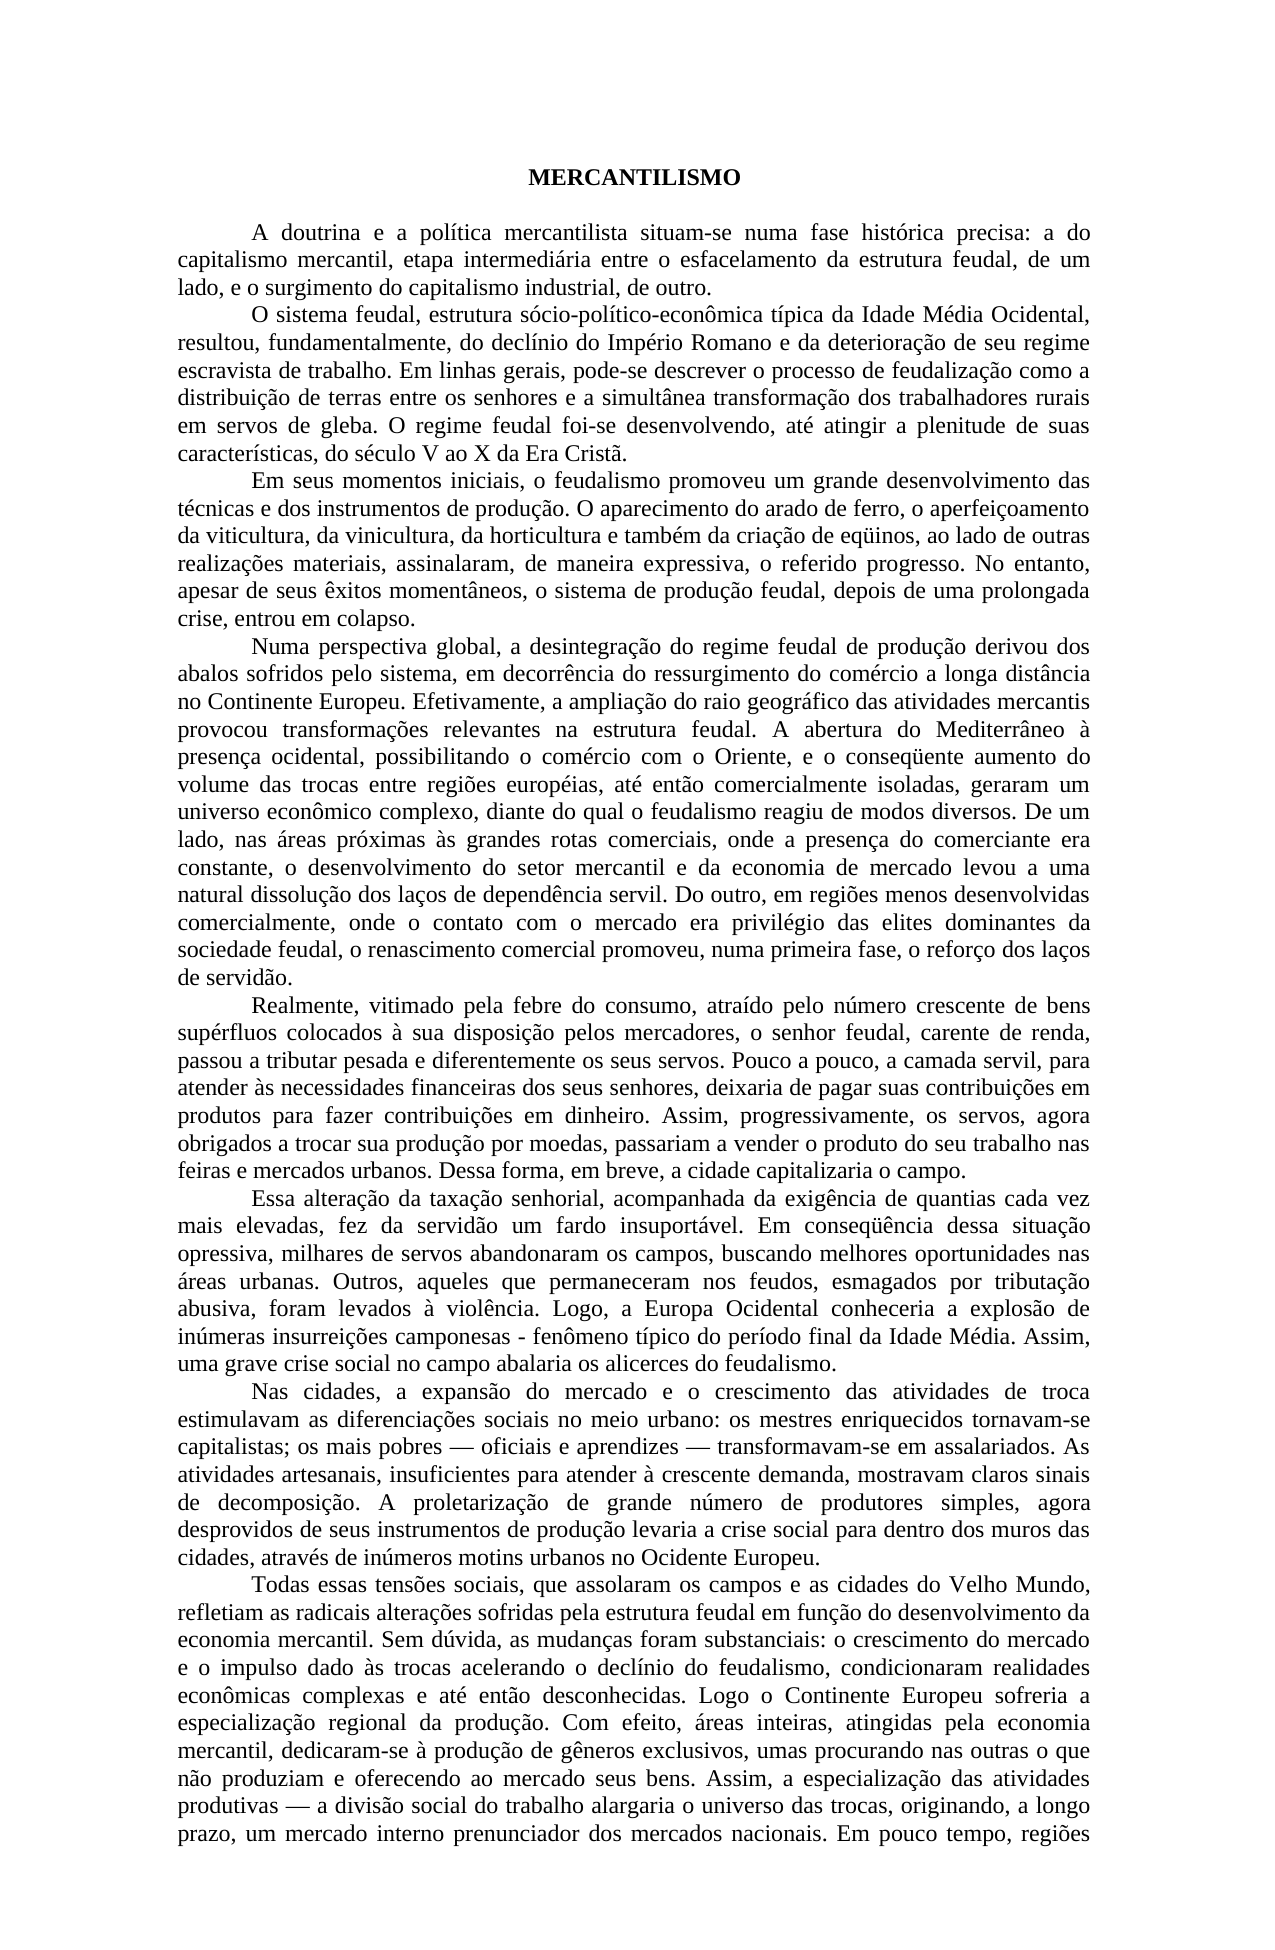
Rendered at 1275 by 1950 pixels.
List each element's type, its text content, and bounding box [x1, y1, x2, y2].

text A doutrina e a política mercantilista situam-se numa fase histórica precisa: a do capitalismo mercantil, etapa intermediária entre o esfacelamento da estrutura feudal, de um lado, e o surgimento do capitalismo industrial, de outro. [177, 218, 1092, 301]
subtitle MERCANTILISMO [177, 162, 1092, 190]
text Em seus momentos iniciais, o feudalismo promoveu um grande desenvolvimento das técnicas e dos instrumentos de produção. O aparecimento do arado de ferro, o aperfeiçoamento da viticultura, da vinicultura, da horticultura e também da criação de eqüinos, ao lado de outras realizações materiais, assinalaram, de maneira expressiva, o referido progresso. No entanto, apesar de seus êxitos momentâneos, o sistema de produção feudal, depois de uma prolongada crise, entrou em colapso. [177, 466, 1092, 632]
text Essa alteração da taxação senhorial, acompanhada da exigência de quantias cada vez mais elevadas, fez da servidão um fardo insuportável. Em conseqüência dessa situação opressiva, milhares de servos abandonaram os campos, buscando melhores oportunidades nas áreas urbanas. Outros, aqueles que permaneceram nos feudos, esmagados por tributação abusiva, foram levados à violência. Logo, a Europa Ocidental conheceria a explosão de inúmeras insurreições camponesas - fenômeno típico do período final da Idade Média. Assim, uma grave crise social no campo abalaria os alicerces do feudalismo. [177, 1184, 1092, 1377]
text Realmente, vitimado pela febre do consumo, atraído pelo número crescente de bens supérfluos colocados à sua disposição pelos mercadores, o senhor feudal, carente de renda, passou a tributar pesada e diferentemente os seus servos. Pouco a pouco, a camada servil, para atender às necessidades financeiras dos seus senhores, deixaria de pagar suas contribuições em produtos para fazer contribuições em dinheiro. Assim, progressivamente, os servos, agora obrigados a trocar sua produção por moedas, passariam a vender o produto do seu trabalho nas feiras e mercados urbanos. Dessa forma, em breve, a cidade capitalizaria o campo. [177, 991, 1092, 1184]
text O sistema feudal, estrutura sócio-político-econômica típica da Idade Média Ocidental, resultou, fundamentalmente, do declínio do Império Romano e da deterioração de seu regime escravista de trabalho. Em linhas gerais, pode-se descrever o processo de feudalização como a distribuição de terras entre os senhores e a simultânea transformação dos trabalhadores rurais em servos de gleba. O regime feudal foi-se desenvolvendo, até atingir a plenitude de suas características, do século V ao X da Era Cristã. [177, 301, 1092, 466]
text Todas essas tensões sociais, que assolaram os campos e as cidades do Velho Mundo, refletiam as radicais alterações sofridas pela estrutura feudal em função do desenvolvimento da economia mercantil. Sem dúvida, as mudanças foram substanciais: o crescimento do mercado e o impulso dado às trocas acelerando o declínio do feudalismo, condicionaram realidades econômicas complexas e até então desconhecidas. Logo o Continente Europeu sofreria a especialização regional da produção. Com efeito, áreas inteiras, atingidas pela economia mercantil, dedicaram-se à produção de gêneros exclusivos, umas procurando nas outras o que não produziam e oferecendo ao mercado seus bens. Assim, a especialização das atividades produtivas — a divisão social do trabalho alargaria o universo das trocas, originando, a longo prazo, um mercado interno prenunciador dos mercados nacionais. Em pouco tempo, regiões [177, 1570, 1092, 1846]
text Numa perspectiva global, a desintegração do regime feudal de produção derivou dos abalos sofridos pelo sistema, em decorrência do ressurgimento do comércio a longa distância no Continente Europeu. Efetivamente, a ampliação do raio geográfico das atividades mercantis provocou transformações relevantes na estrutura feudal. A abertura do Mediterrâneo à presença ocidental, possibilitando o comércio com o Oriente, e o conseqüente aumento do volume das trocas entre regiões européias, até então comercialmente isoladas, geraram um universo econômico complexo, diante do qual o feudalismo reagiu de modos diversos. De um lado, nas áreas próximas às grandes rotas comerciais, onde a presença do comerciante era constante, o desenvolvimento do setor mercantil e da economia de mercado levou a uma natural dissolução dos laços de dependência servil. Do outro, em regiões menos desenvolvidas comercialmente, onde o contato com o mercado era privilégio das elites dominantes da sociedade feudal, o renascimento comercial promoveu, numa primeira fase, o reforço dos laços de servidão. [177, 632, 1092, 991]
text Nas cidades, a expansão do mercado e o crescimento das atividades de troca estimulavam as diferenciações sociais no meio urbano: os mestres enriquecidos tornavam-se capitalistas; os mais pobres — oficiais e aprendizes — transformavam-se em assalariados. As atividades artesanais, insuficientes para atender à crescente demanda, mostravam claros sinais de decomposição. A proletarização de grande número de produtores simples, agora desprovidos de seus instrumentos de produção levaria a crise social para dentro dos muros das cidades, através de inúmeros motins urbanos no Ocidente Europeu. [177, 1377, 1092, 1570]
